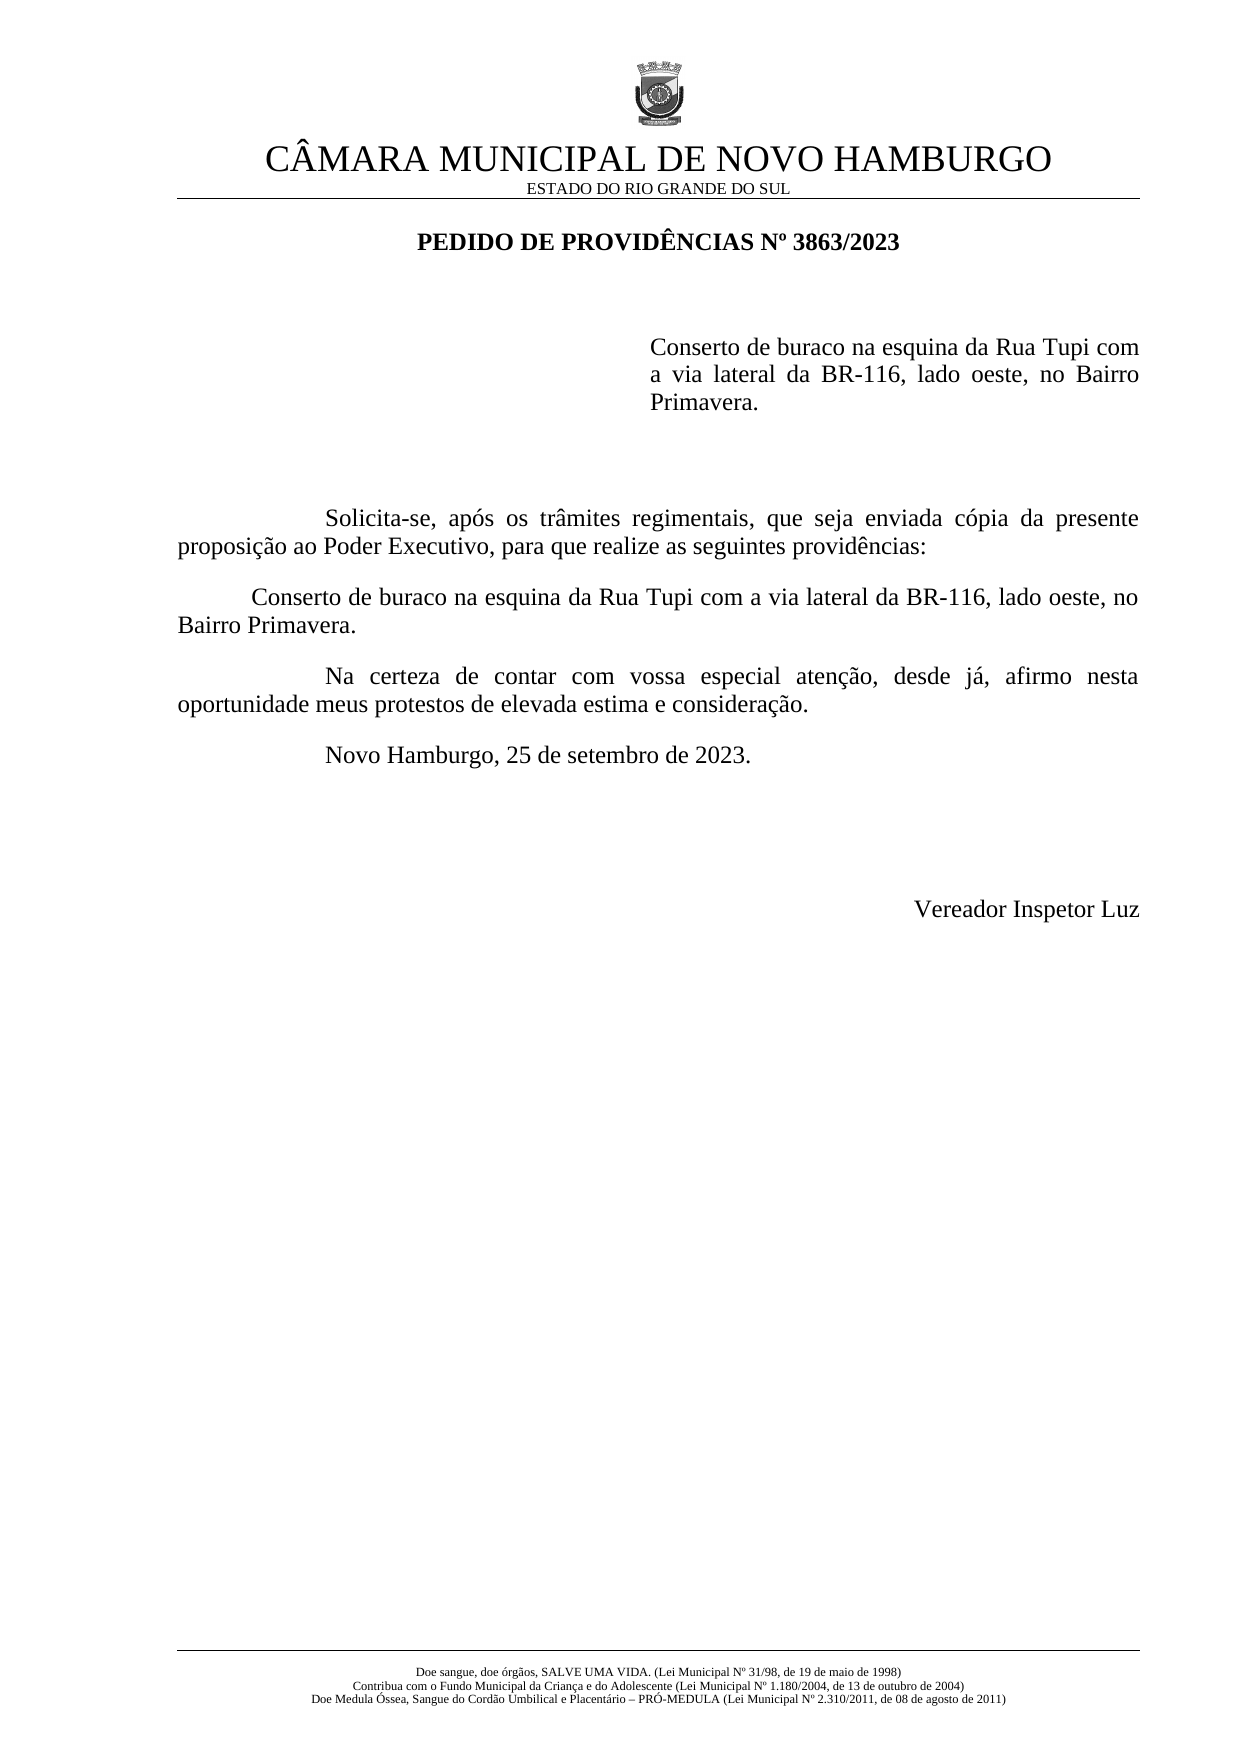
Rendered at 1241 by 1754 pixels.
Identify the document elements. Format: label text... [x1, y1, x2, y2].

text PEDIDO DE PROVIDÊNCIAS Nº 3863/2023 [177, 228, 1140, 256]
text Solicita-se, após os trâmites regimentais, que seja enviada cópia da presente proposição ao Poder Executivo, para que realize as seguintes providências: [177, 504, 1140, 560]
text Novo Hamburgo, 25 de setembro de 2023. [177, 741, 1140, 769]
text Conserto de buraco na esquina da Rua Tupi com a via lateral da BR-116, lado oeste, no Bairro Primavera. [650, 333, 1140, 416]
text Conserto de buraco na esquina da Rua Tupi com a via lateral da BR-116, lado oeste, no Bairro Primavera. [177, 583, 1140, 639]
text Vereador Inspetor Luz [177, 895, 1140, 923]
text Na certeza de contar com vossa especial atenção, desde já, afirmo nesta oportunidade meus protestos de elevada estima e consideração. [177, 662, 1140, 718]
